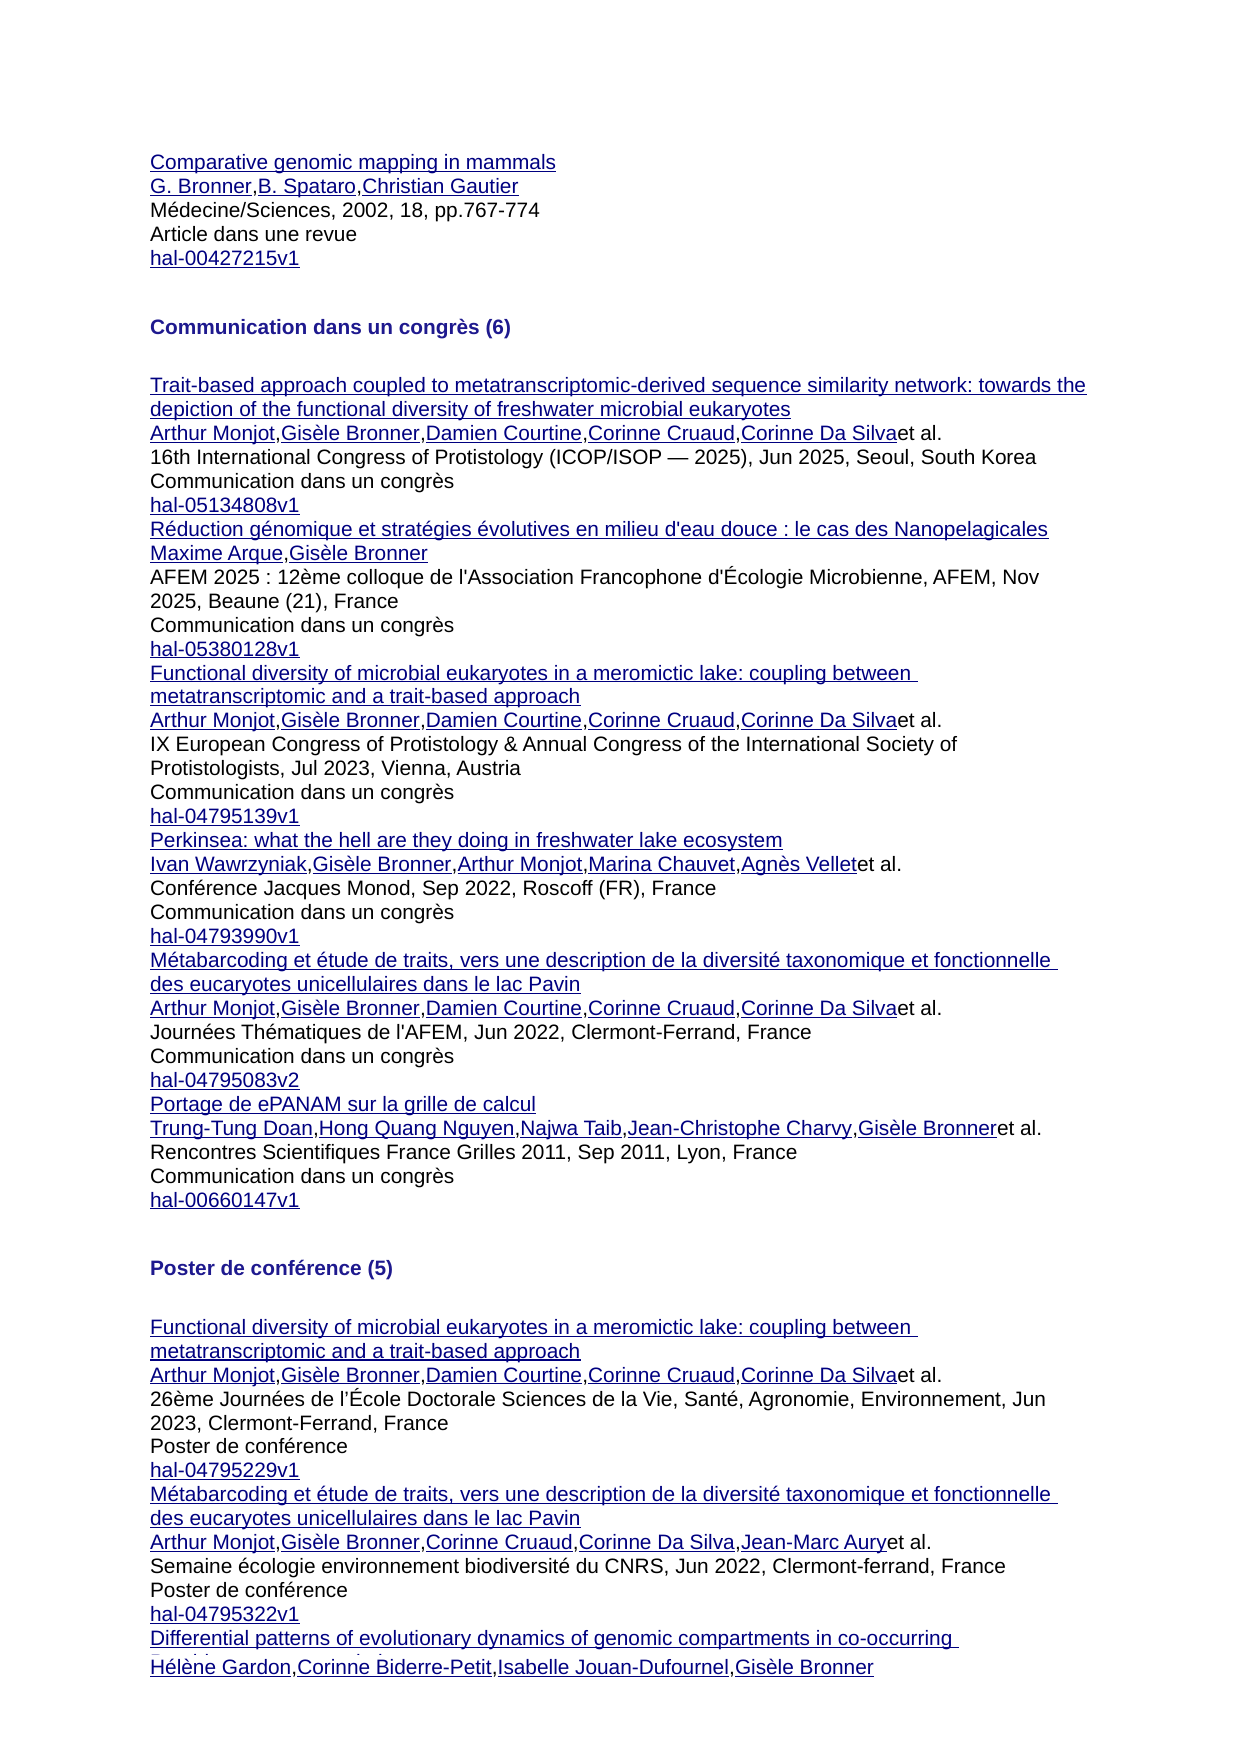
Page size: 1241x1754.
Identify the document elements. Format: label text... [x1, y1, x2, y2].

table_header Trait-based approach coupled to metatranscriptomic-derived sequence similarity network: towards the depiction of the functional diversity of freshwater microbial eukaryotes Arthur Monjot,Gisèle Bronner,Damien Courtine,Corinne Cruaud,Corinne Da Silvaet al. 16th International Congress of Protistology (ICOP/ISOP — 2025), Jun 2025, Seoul, South Korea Communication dans un congrès hal-05134808v1 [150, 373, 1090, 517]
table_cell Comparative genomic mapping in mammals G. Bronner,B. Spataro,Christian Gautier Médecine/Sciences, 2002, 18, pp.767-774 Article dans une revue hal-00427215v1 [150, 150, 1090, 270]
subtitle Poster de conférence (5) [150, 1256, 1090, 1280]
table_cell Functional diversity of microbial eukaryotes in a meromictic lake: coupling between metatranscriptomic and a trait-based approach Arthur Monjot,Gisèle Bronner,Damien Courtine,Corinne Cruaud,Corinne Da Silvaet al. IX European Congress of Protistology & Annual Congress of the International Society of Protistologists, Jul 2023, Vienna, Austria Communication dans un congrès hal-04795139v1 [150, 660, 1090, 828]
table_cell Métabarcoding et étude de traits, vers une description de la diversité taxonomique et fonctionnelle des eucaryotes unicellulaires dans le lac Pavin Arthur Monjot,Gisèle Bronner,Damien Courtine,Corinne Cruaud,Corinne Da Silvaet al. Journées Thématiques de l'AFEM, Jun 2022, Clermont-Ferrand, France Communication dans un congrès hal-04795083v2 [150, 948, 1090, 1092]
table_header Functional diversity of microbial eukaryotes in a meromictic lake: coupling between metatranscriptomic and a trait-based approach Arthur Monjot,Gisèle Bronner,Damien Courtine,Corinne Cruaud,Corinne Da Silvaet al. 26ème Journées de l’École Doctorale Sciences de la Vie, Santé, Agronomie, Environnement, Jun 2023, Clermont-Ferrand, France Poster de conférence hal-04795229v1 [150, 1315, 1090, 1482]
table_cell Métabarcoding et étude de traits, vers une description de la diversité taxonomique et fonctionnelle des eucaryotes unicellulaires dans le lac Pavin Arthur Monjot,Gisèle Bronner,Corinne Cruaud,Corinne Da Silva,Jean-Marc Auryet al. Semaine écologie environnement biodiversité du CNRS, Jun 2022, Clermont-ferrand, France Poster de conférence hal-04795322v1 [150, 1482, 1090, 1626]
table_cell Réduction génomique et stratégies évolutives en milieu d'eau douce : le cas des Nanopelagicales Maxime Arque,Gisèle Bronner AFEM 2025 : 12ème colloque de l'Association Francophone d'Écologie Microbienne, AFEM, Nov 2025, Beaune (21), France Communication dans un congrès hal-05380128v1 [150, 517, 1090, 660]
table_cell Portage de ePANAM sur la grille de calcul Trung-Tung Doan,Hong Quang Nguyen,Najwa Taib,Jean-Christophe Charvy,Gisèle Bronneret al. Rencontres Scientifiques France Grilles 2011, Sep 2011, Lyon, France Communication dans un congrès hal-00660147v1 [150, 1092, 1090, 1211]
subtitle Communication dans un congrès (6) [150, 314, 1090, 338]
table_cell Perkinsea: what the hell are they doing in freshwater lake ecosystem Ivan Wawrzyniak,Gisèle Bronner,Arthur Monjot,Marina Chauvet,Agnès Velletet al. Conférence Jacques Monod, Sep 2022, Roscoff (FR), France Communication dans un congrès hal-04793990v1 [150, 828, 1090, 948]
table_cell Differential patterns of evolutionary dynamics of genomic compartments in co-occurring Prochlorococcus populations Hélène Gardon,Corinne Biderre-Petit,Isabelle Jouan-Dufournel,Gisèle Bronner [150, 1626, 1090, 1679]
